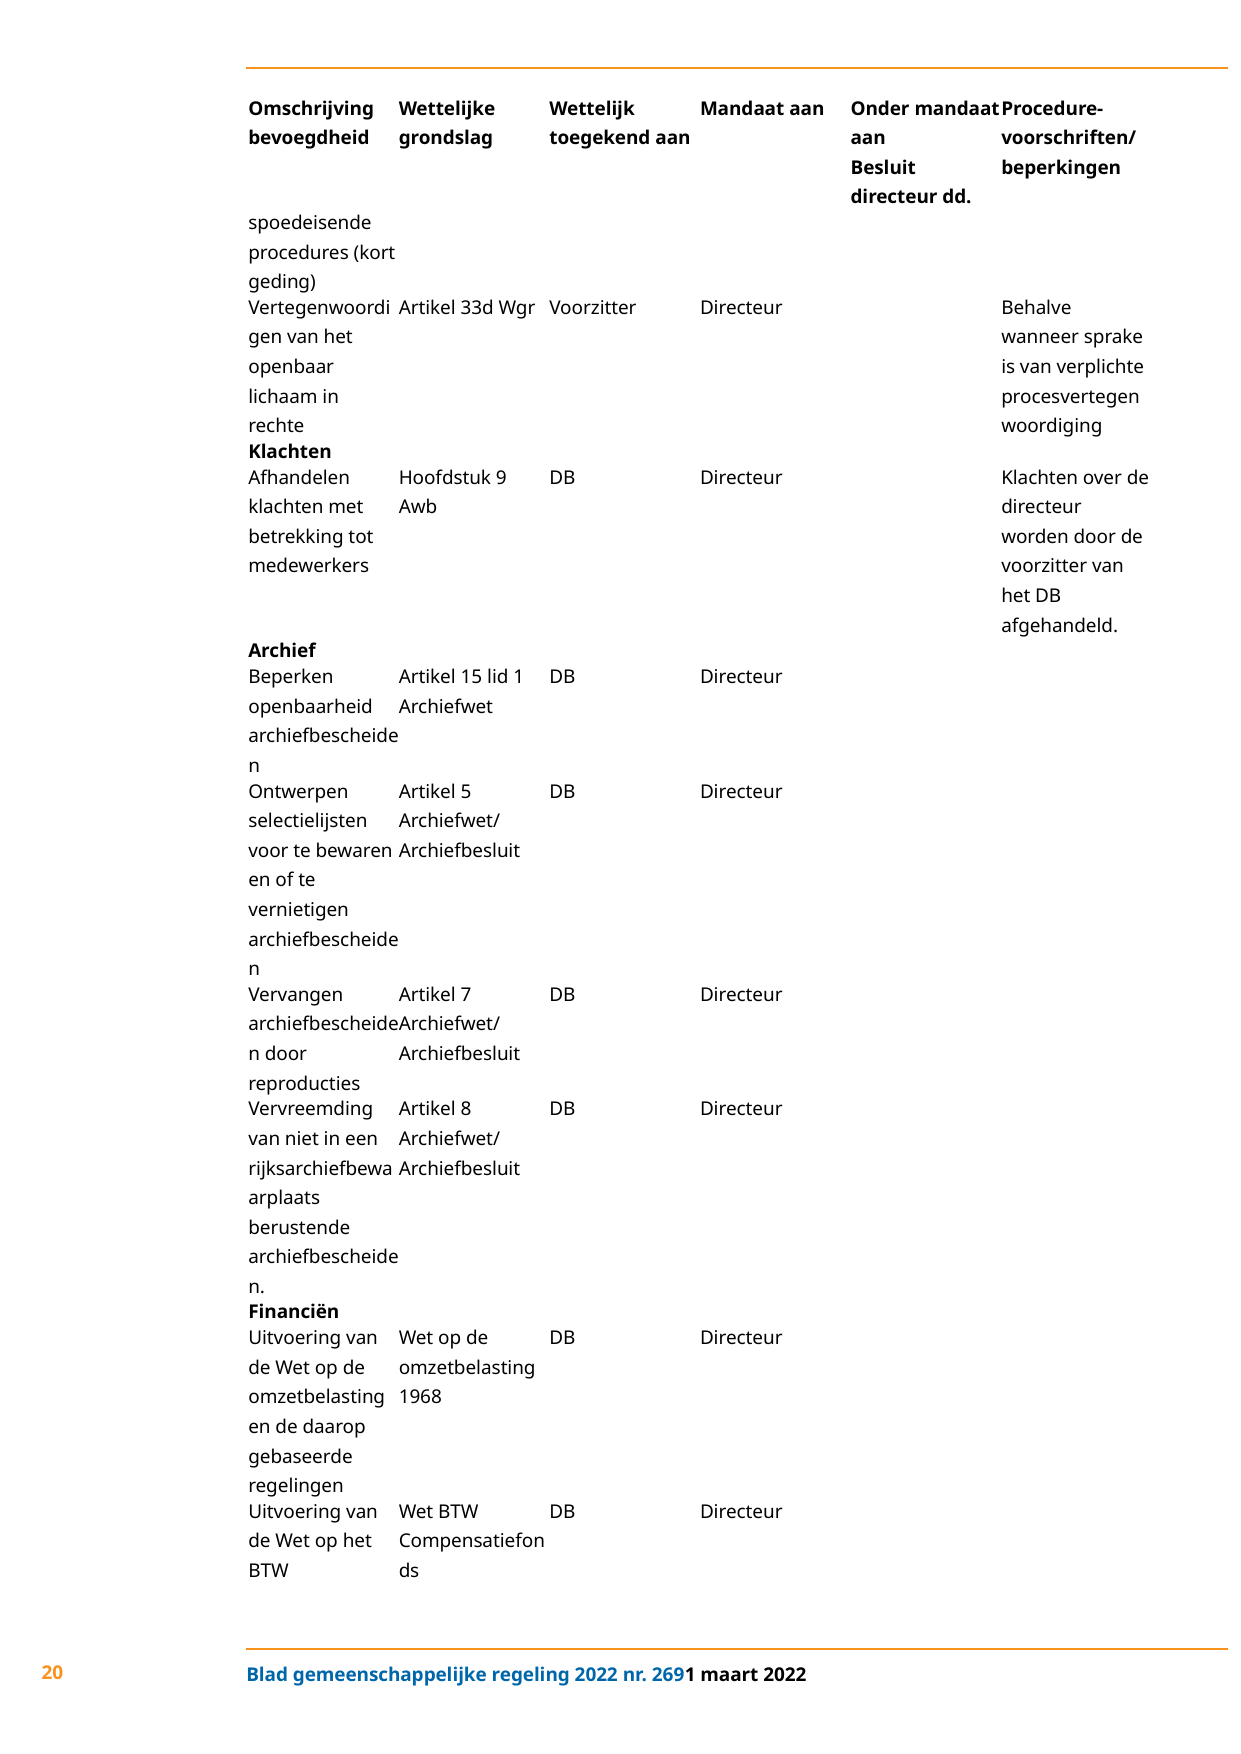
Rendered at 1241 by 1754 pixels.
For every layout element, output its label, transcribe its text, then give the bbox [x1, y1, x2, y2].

table_cell Uitvoering van de Wet op de omzetbelasting en de daarop gebaseerde regelingen [248, 1325, 398, 1498]
table_cell Klachten [248, 438, 1152, 464]
table_cell [850, 981, 1001, 1096]
table_cell Directeur [700, 1325, 850, 1498]
table_header Procedure- voorschriften/ beperkingen [1001, 95, 1152, 209]
table_cell Ontwerpen selectielijsten voor te bewaren en of te vernietigen archiefbescheiden [248, 778, 398, 981]
table_cell Artikel 5 Archiefwet/ Archiefbesluit [399, 778, 549, 981]
table_header Omschrijving bevoegdheid [248, 95, 398, 209]
table_cell [850, 663, 1001, 778]
table_cell [850, 1325, 1001, 1498]
table_cell DB [549, 778, 700, 981]
table_cell DB [549, 464, 700, 638]
table_header Onder mandaat aan Besluit directeur dd. [850, 95, 1001, 209]
table_cell Directeur [700, 778, 850, 981]
table_cell [549, 209, 700, 294]
table_cell [1001, 1096, 1152, 1299]
table_cell [850, 778, 1001, 981]
table_cell [1001, 1325, 1152, 1498]
table_cell Klachten over de directeur worden door de voorzitter van het DB afgehandeld. [1001, 464, 1152, 638]
table_cell Directeur [700, 981, 850, 1096]
table_cell Behalve wanneer sprake is van verplichte procesvertegenwoordiging [1001, 294, 1152, 438]
table_cell Wet BTW Compensatiefonds [399, 1498, 549, 1583]
table_cell [700, 209, 850, 294]
table_cell Archief [248, 638, 1152, 663]
table_cell DB [549, 1498, 700, 1583]
table_cell Artikel 8 Archiefwet/ Archiefbesluit [399, 1096, 549, 1299]
table_cell [1001, 778, 1152, 981]
table_cell [850, 1096, 1001, 1299]
table_cell DB [549, 1325, 700, 1498]
table_cell Artikel 15 lid 1 Archiefwet [399, 663, 549, 778]
table_cell DB [549, 981, 700, 1096]
table_cell Wet op de omzetbelasting 1968 [399, 1325, 549, 1498]
table_cell Directeur [700, 663, 850, 778]
table_cell [1001, 1498, 1152, 1583]
table_cell Artikel 33d Wgr [399, 294, 549, 438]
table_cell Directeur [700, 1498, 850, 1583]
table_cell Hoofdstuk 9 Awb [399, 464, 549, 638]
table_cell [850, 1498, 1001, 1583]
table_cell [850, 464, 1001, 638]
table_cell DB [549, 1096, 700, 1299]
table_cell DB [549, 663, 700, 778]
table_cell Vertegenwoordigen van het openbaar lichaam in rechte [248, 294, 398, 438]
table_cell [850, 294, 1001, 438]
table_cell Artikel 7 Archiefwet/ Archiefbesluit [399, 981, 549, 1096]
table_cell [850, 209, 1001, 294]
table_cell Voorzitter [549, 294, 700, 438]
table_header Wettelijke grondslag [399, 95, 549, 209]
table_cell Directeur [700, 1096, 850, 1299]
table_cell [1001, 663, 1152, 778]
table_header Mandaat aan [700, 95, 850, 209]
table_cell Directeur [700, 464, 850, 638]
table_cell Financiën [248, 1299, 1152, 1324]
table_cell Vervangen archiefbescheiden door reproducties [248, 981, 398, 1096]
table_cell [1001, 209, 1152, 294]
table_cell [1001, 981, 1152, 1096]
table_cell [399, 209, 549, 294]
table_cell Beperken openbaarheid archiefbescheiden [248, 663, 398, 778]
table_cell Uitvoering van de Wet op het BTW [248, 1498, 398, 1583]
table_cell Vervreemding van niet in een rijksarchiefbewaarplaats berustende archiefbescheiden. [248, 1096, 398, 1299]
table_cell Afhandelen klachten met betrekking tot medewerkers [248, 464, 398, 638]
table_header Wettelijk toegekend aan [549, 95, 700, 209]
table_cell spoedeisende procedures (kort geding) [248, 209, 398, 294]
picture [41, 47, 231, 172]
table_cell Directeur [700, 294, 850, 438]
